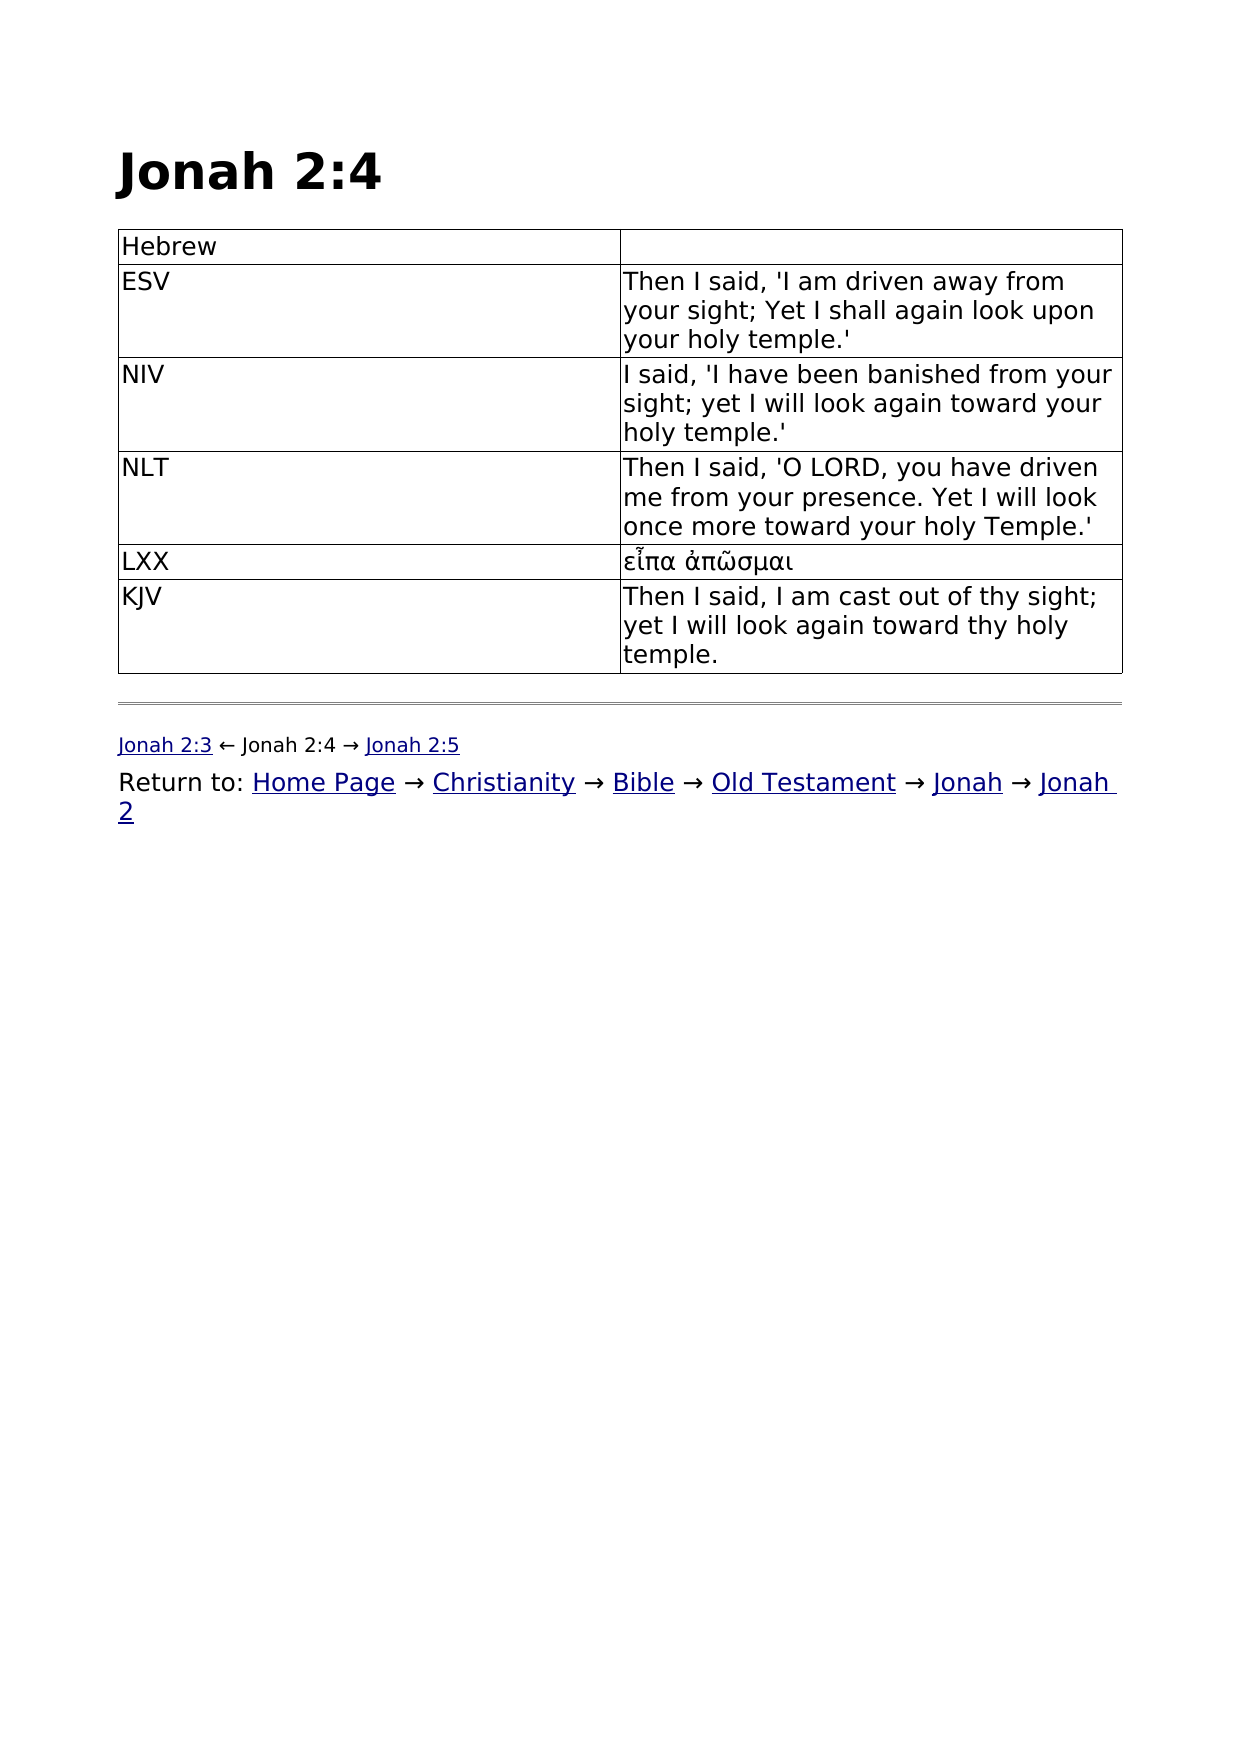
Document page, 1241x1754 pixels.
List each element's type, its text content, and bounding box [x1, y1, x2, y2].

subtitle Jonah 2:4 [118, 143, 1122, 201]
table_cell ESV [119, 265, 620, 357]
table_cell Then I said, 'O LORD, you have driven me from your presence. Yet I will look once more toward your holy Temple.' [621, 452, 1122, 544]
table_cell I said, 'I have been banished from your sight; yet I will look again toward your holy temple.' [621, 358, 1122, 451]
table_cell NLT [119, 452, 620, 544]
table_cell Then I said, 'I am driven away from your sight; Yet I shall again look upon your holy temple.' [621, 265, 1122, 357]
table_cell Then I said, I am cast out of thy sight; yet I will look again toward thy holy temple. [621, 580, 1122, 673]
table_cell LXX [119, 545, 620, 579]
table_header [621, 230, 1122, 264]
text Return to: Home Page → Christianity → Bible → Old Testament → Jonah → Jonah 2 [118, 768, 1122, 826]
text Jonah 2:3 ← Jonah 2:4 → Jonah 2:5 [118, 734, 1122, 768]
table_cell NIV [119, 358, 620, 451]
table_header Hebrew [119, 230, 620, 264]
table_cell KJV [119, 580, 620, 673]
table_cell εἶπα ἀπῶσμαι [621, 545, 1122, 579]
